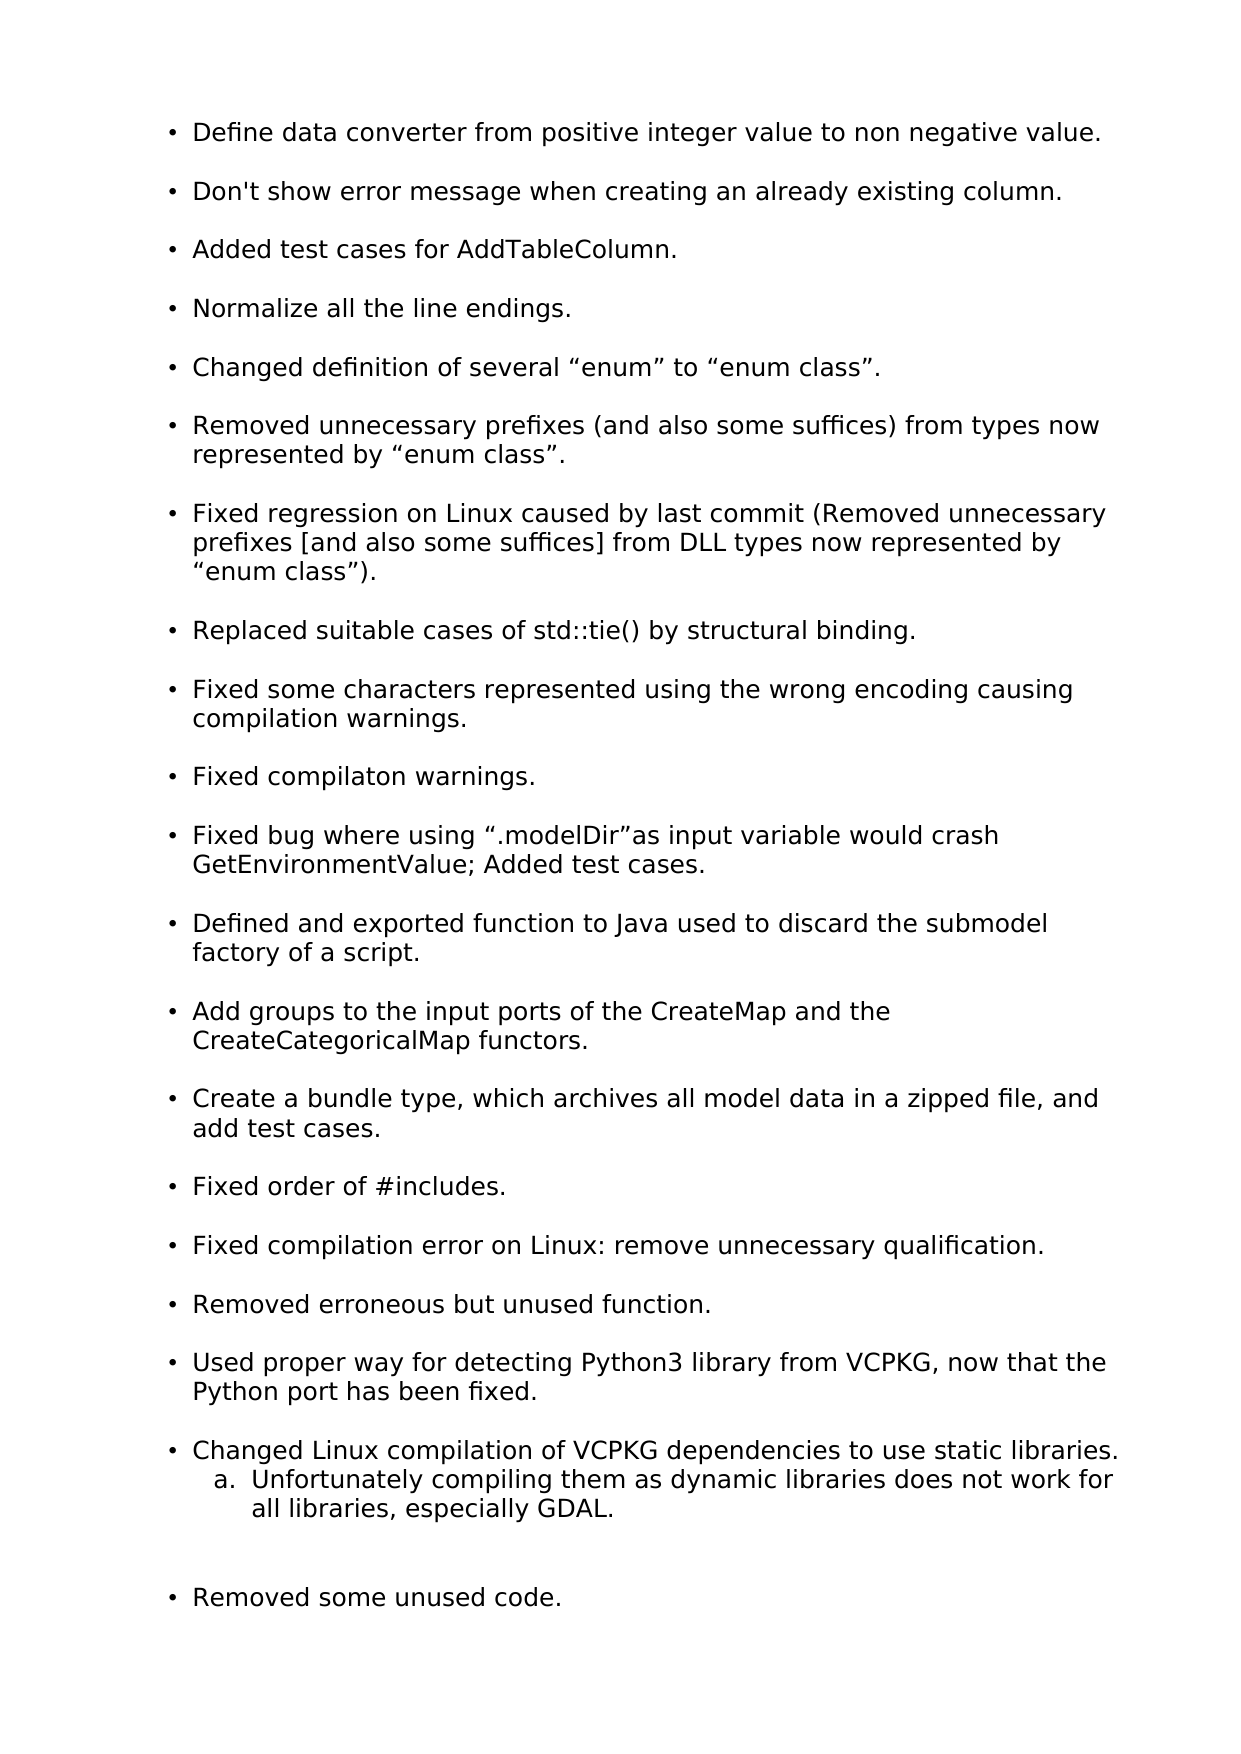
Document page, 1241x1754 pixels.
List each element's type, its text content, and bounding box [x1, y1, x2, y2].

list Used proper way for detecting Python3 library from VCPKG, now that the Python port has been fixed. [177, 1348, 1122, 1407]
list Fixed compilation error on Linux: remove unnecessary qualification. [177, 1231, 1122, 1260]
list Create a bundle type, which archives all model data in a zipped file, and add test cases. [177, 1085, 1122, 1143]
list Define data converter from positive integer value to non negative value. [177, 118, 1122, 147]
list Changed Linux compilation of VCPKG dependencies to use static libraries. [177, 1436, 1122, 1465]
list Changed definition of several “enum” to “enum class”. [177, 353, 1122, 382]
list Don't show error message when creating an already existing column. [177, 177, 1122, 206]
list Add groups to the input ports of the CreateMap and the CreateCategoricalMap functors. [177, 997, 1122, 1055]
list Normalize all the line endings. [177, 294, 1122, 323]
list Fixed regression on Linux caused by last commit (Removed unnecessary prefixes [and also some suffices] from DLL types now represented by “enum class”). [177, 499, 1122, 587]
list Unfortunately compiling them as dynamic libraries does not work for all libraries, especially GDAL. [236, 1465, 1122, 1524]
list Replaced suitable cases of std::tie() by structural binding. [177, 616, 1122, 645]
list Removed some unused code. [177, 1583, 1122, 1612]
list Fixed bug where using “.modelDir”as input variable would crash GetEnvironmentValue; Added test cases. [177, 821, 1122, 879]
list Fixed some characters represented using the wrong encoding causing compilation warnings. [177, 675, 1122, 733]
list Removed unnecessary prefixes (and also some suffices) from types now represented by “enum class”. [177, 411, 1122, 470]
list Added test cases for AddTableColumn. [177, 235, 1122, 264]
list Removed erroneous but unused function. [177, 1290, 1122, 1319]
list Defined and exported function to Java used to discard the submodel factory of a script. [177, 909, 1122, 967]
list Fixed compilaton warnings. [177, 763, 1122, 792]
list Fixed order of #includes. [177, 1172, 1122, 1202]
